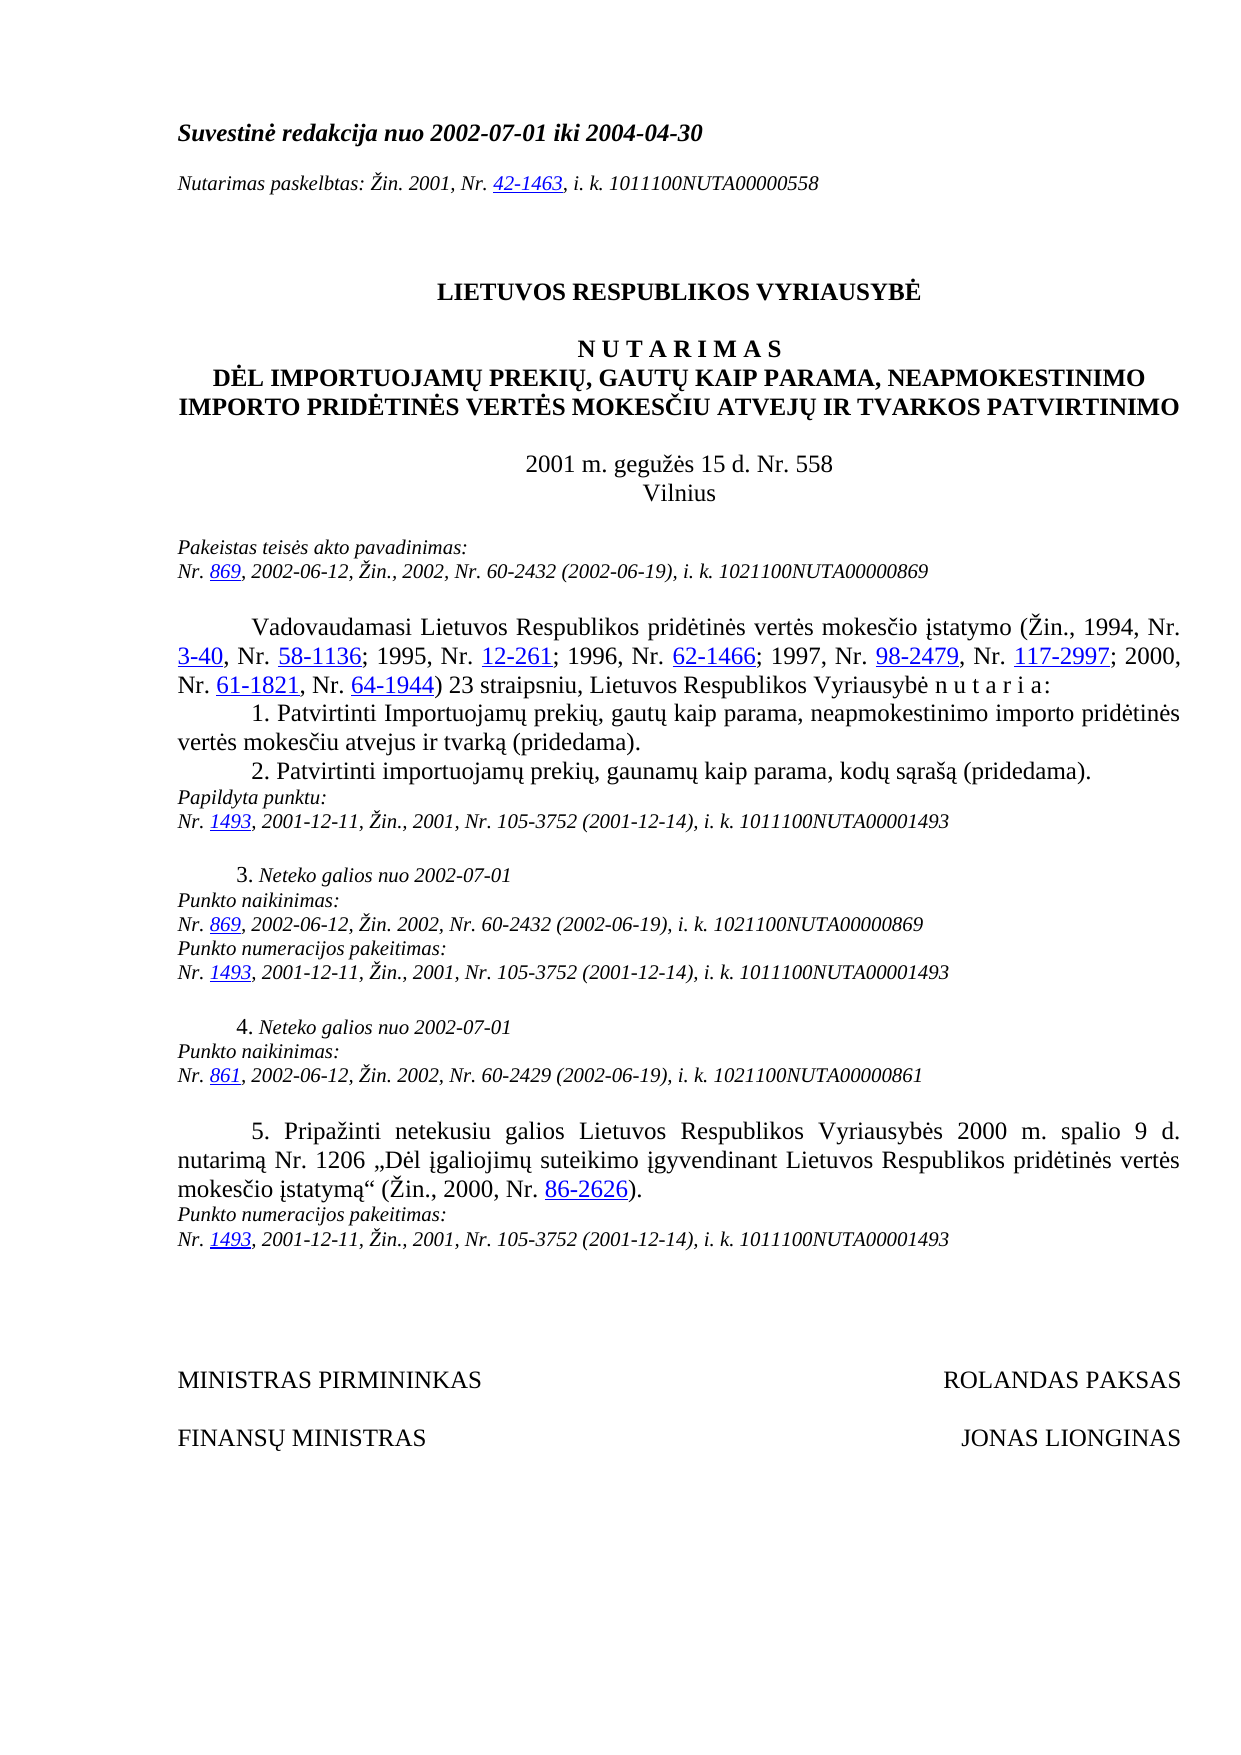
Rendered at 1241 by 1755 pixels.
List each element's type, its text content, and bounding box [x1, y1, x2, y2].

text Finansų ministras Jonas Lionginas [177, 1423, 1181, 1452]
text LIETUVOS RESPUBLIKOS VYRIAUSYBĖ [177, 277, 1181, 305]
text Punkto numeracijos pakeitimas: [177, 1202, 1181, 1226]
text Nr. 869, 2002-06-12, Žin. 2002, Nr. 60-2432 (2002-06-19), i. k. 1021100NUTA00000869 [177, 912, 1181, 936]
text Nr. 861, 2002-06-12, Žin. 2002, Nr. 60-2429 (2002-06-19), i. k. 1021100NUTA00000861 [177, 1063, 1181, 1087]
text Punkto naikinimas: [177, 888, 1181, 912]
text Papildyta punktu: [177, 785, 1181, 809]
text Ministras Pirmininkas Rolandas Paksas [177, 1366, 1181, 1394]
text 4. Neteko galios nuo 2002-07-01 [177, 1013, 1181, 1039]
text Punkto naikinimas: [177, 1039, 1181, 1063]
text Vilnius [177, 478, 1181, 507]
text Nutarimas paskelbtas: Žin. 2001, Nr. 42-1463, i. k. 1011100NUTA00000558 [177, 171, 1181, 195]
text 5. Pripažinti netekusiu galios Lietuvos Respublikos Vyriausybės 2000 m. spalio 9 d. nutarimą Nr. 1206 „Dėl įgaliojimų suteikimo įgyvendinant Lietuvos Respublikos pridėtinės vertės mokesčio įstatymą“ (Žin., 2000, Nr. 86-2626). [177, 1116, 1181, 1202]
text Nr. 1493, 2001-12-11, Žin., 2001, Nr. 105-3752 (2001-12-14), i. k. 1011100NUTA00001493 [177, 960, 1181, 984]
text Nr. 1493, 2001-12-11, Žin., 2001, Nr. 105-3752 (2001-12-14), i. k. 1011100NUTA00001493 [177, 1226, 1181, 1251]
text Nr. 869, 2002-06-12, Žin., 2002, Nr. 60-2432 (2002-06-19), i. k. 1021100NUTA00000869 [177, 559, 1181, 583]
text 1. Patvirtinti Importuojamų prekių, gautų kaip parama, neapmokestinimo importo pridėtinės vertės mokesčiu atvejus ir tvarką (pridedama). [177, 698, 1181, 756]
text Punkto numeracijos pakeitimas: [177, 936, 1181, 960]
text N U T A R I M A S [177, 334, 1181, 363]
text DĖL IMPORTUOJAMŲ PREKIŲ, GAUTŲ KAIP PARAMA, NEAPMOKESTINIMO IMPORTO PRIDĖTINĖS VERTĖS MOKESČIU ATVEJŲ IR TVARKOS PATVIRTINIMO [177, 363, 1181, 420]
text Suvestinė redakcija nuo 2002-07-01 iki 2004-04-30 [177, 118, 1181, 147]
text 3. Neteko galios nuo 2002-07-01 [177, 862, 1181, 888]
text Pakeistas teisės akto pavadinimas: [177, 535, 1181, 559]
text Nr. 1493, 2001-12-11, Žin., 2001, Nr. 105-3752 (2001-12-14), i. k. 1011100NUTA00001493 [177, 809, 1181, 833]
text 2001 m. gegužės 15 d. Nr. 558 [177, 449, 1181, 478]
text 2. Patvirtinti importuojamų prekių, gaunamų kaip parama, kodų sąrašą (pridedama). [177, 756, 1181, 785]
text Vadovaudamasi Lietuvos Respublikos pridėtinės vertės mokesčio įstatymo (Žin., 1994, Nr. 3-40, Nr. 58-1136; 1995, Nr. 12-261; 1996, Nr. 62-1466; 1997, Nr. 98-2479, Nr. 117-2997; 2000, Nr. 61-1821, Nr. 64-1944) 23 straipsniu, Lietuvos Respublikos Vyriausybė nutaria: [177, 612, 1181, 698]
